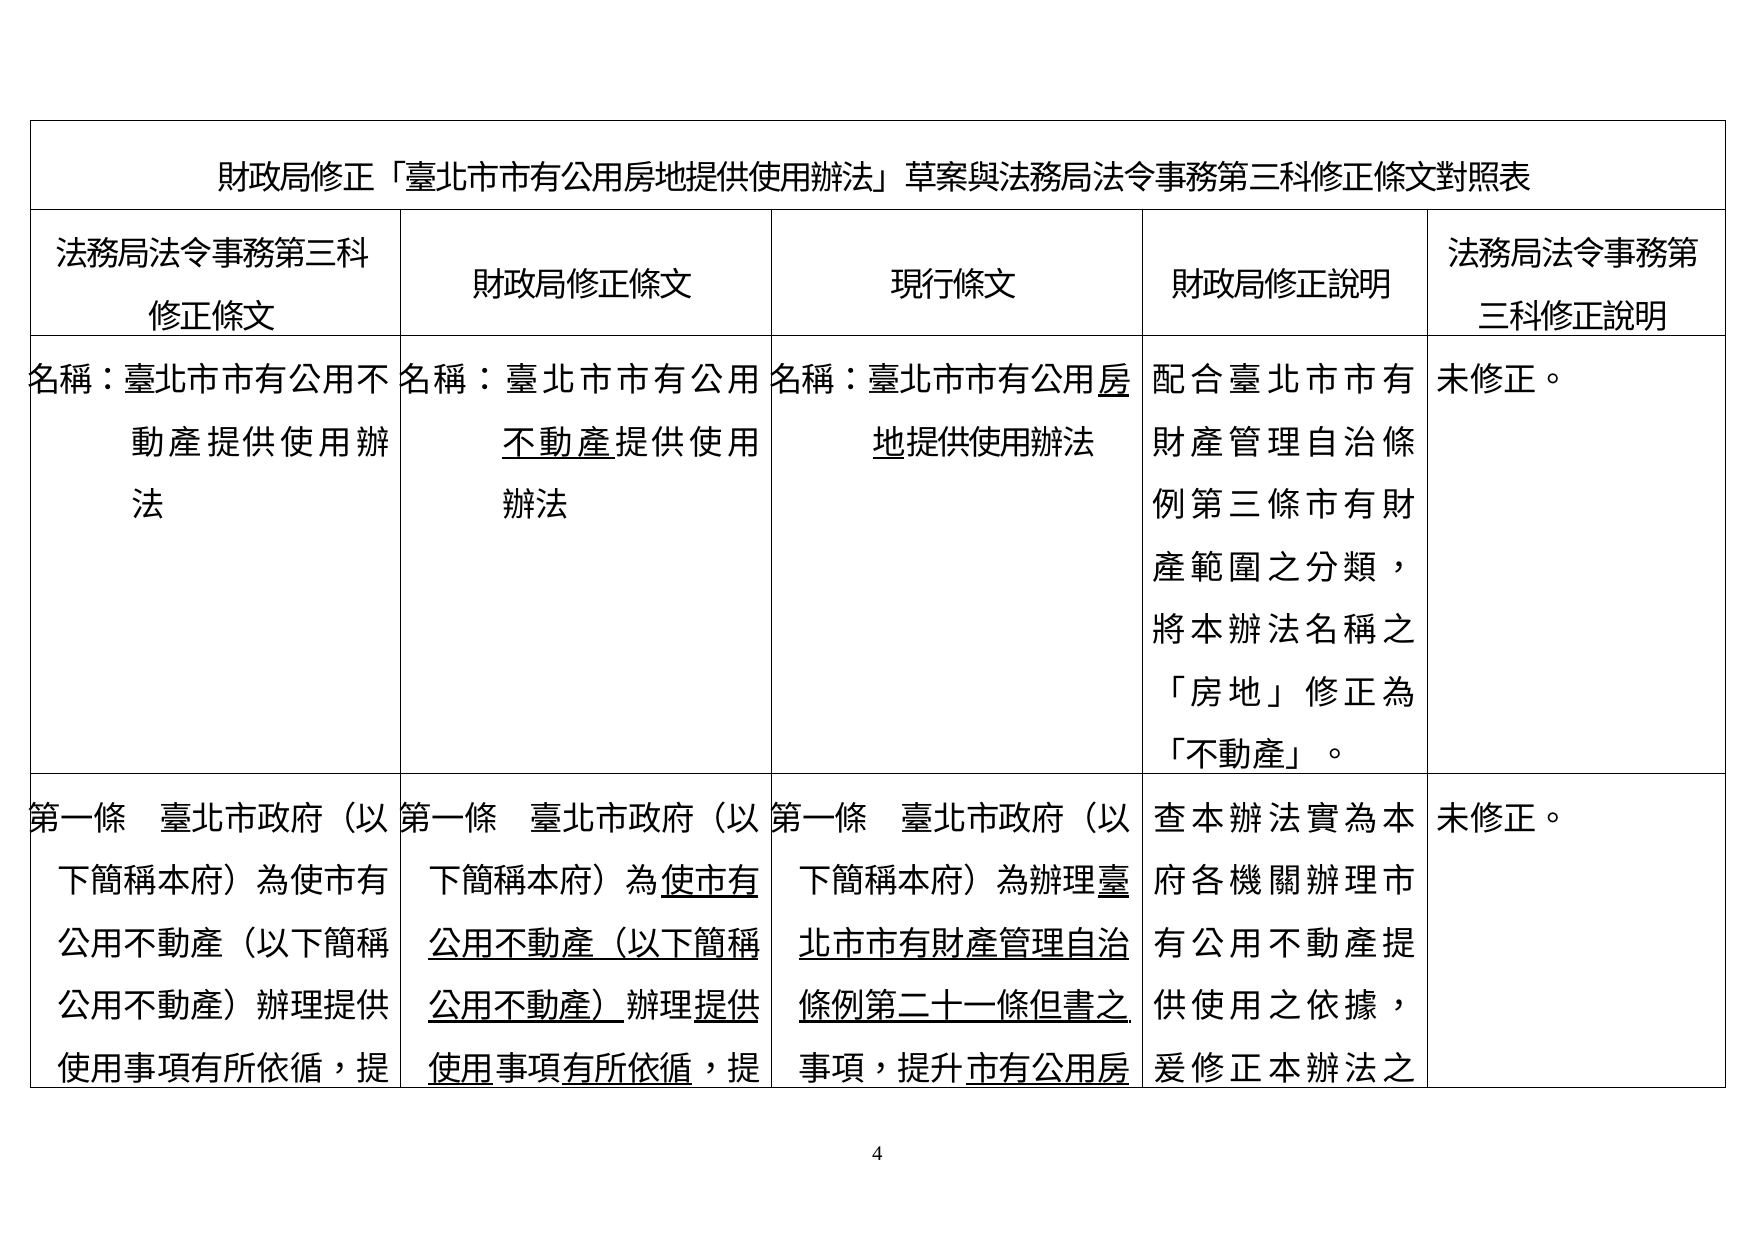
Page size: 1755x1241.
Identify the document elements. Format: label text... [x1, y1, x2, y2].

table_cell 第一條 臺北市政府（以下簡稱本府）為使市有公用不動產（以下簡稱公用不動產）辦理提供使用事項有所依循，提 [401, 774, 771, 1087]
table_cell 未修正。 [1428, 336, 1725, 773]
table_cell 名稱：臺北市市有公用房地提供使用辦法 [772, 336, 1142, 773]
table_cell 名稱：臺北市市有公用不動產提供使用辦法 [401, 336, 771, 773]
table_cell 查本辦法實為本府各機關辦理市有公用不動產提供使用之依據，爰修正本辦法之 [1143, 774, 1427, 1087]
table_cell 現行條文 [772, 210, 1142, 334]
table_cell 法務局法令事務第三科修正說明 [1428, 210, 1725, 334]
table_cell 財政局修正條文 [401, 210, 771, 334]
table_cell 財政局修正說明 [1143, 210, 1427, 334]
table_cell 名稱：臺北市市有公用不動產提供使用辦法 [31, 336, 400, 773]
table_cell 法務局法令事務第三科 修正條文 [31, 210, 400, 334]
table_cell 未修正。 [1428, 774, 1725, 1087]
table_header 財政局修正「臺北市市有公用房地提供使用辦法」草案與法務局法令事務第三科修正條文對照表 [31, 121, 1725, 208]
table_cell 第一條 臺北市政府（以下簡稱本府）為使市有公用不動產（以下簡稱公用不動產）辦理提供使用事項有所依循，提升其使用效益，增加財政收益，特訂定本辦法。 [31, 774, 400, 1087]
table_cell 配合臺北市市有財產管理自治條例第三條市有財產範圍之分類，將本辦法名稱之「房地」修正為「不動產」。 [1143, 336, 1427, 773]
table_cell 第一條 臺北市政府（以下簡稱本府）為辦理臺北市市有財產管理自治條例第二十一條但書之事項，提升市有公用房 [772, 774, 1142, 1087]
